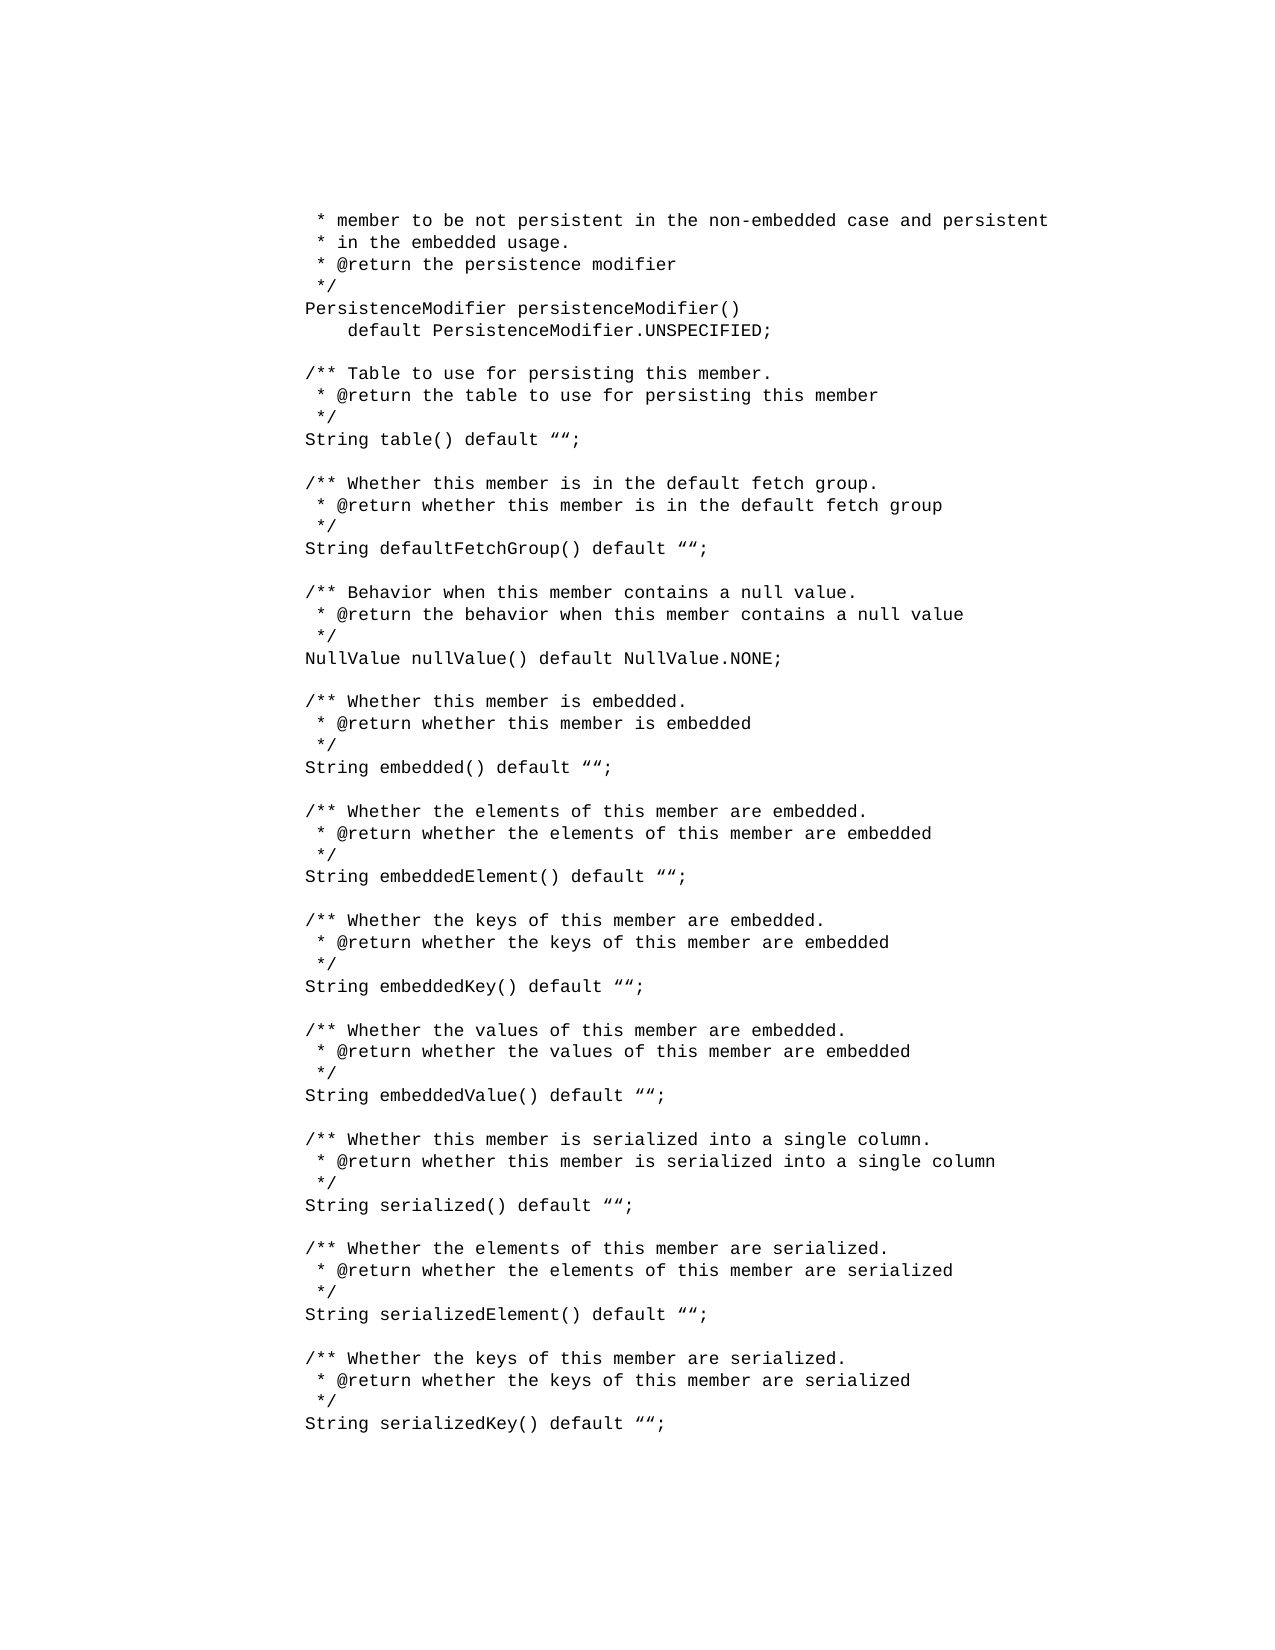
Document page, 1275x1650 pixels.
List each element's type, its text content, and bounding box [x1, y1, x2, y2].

text */ [262, 626, 1125, 647]
text PersistenceModifier persistenceModifier() [262, 297, 1125, 319]
text String serializedElement() default ““; [262, 1304, 1125, 1326]
text NullValue nullValue() default NullValue.NONE; [262, 647, 1125, 669]
text */ [262, 735, 1125, 757]
text * @return the table to use for persisting this member [262, 385, 1125, 407]
text /** Whether this member is serialized into a single column. [262, 1129, 1125, 1151]
text /** Behavior when this member contains a null value. [262, 582, 1125, 604]
text String embeddedValue() default ““; [262, 1085, 1125, 1107]
text /** Whether this member is embedded. [262, 691, 1125, 713]
text * @return whether the values of this member are embedded [262, 1041, 1125, 1063]
text */ [262, 1063, 1125, 1085]
text * @return whether the keys of this member are embedded [262, 932, 1125, 954]
text */ [262, 1391, 1125, 1413]
text * @return whether the keys of this member are serialized [262, 1369, 1125, 1391]
text String table() default ““; [262, 429, 1125, 451]
text */ [262, 954, 1125, 976]
text * @return the persistence modifier [262, 254, 1125, 276]
text /** Whether the elements of this member are embedded. [262, 801, 1125, 822]
text */ [262, 844, 1125, 866]
text String serializedKey() default ““; [262, 1413, 1125, 1435]
text /** Table to use for persisting this member. [262, 363, 1125, 385]
text * member to be not persistent in the non-embedded case and persistent [262, 210, 1125, 232]
text */ [262, 1282, 1125, 1304]
text * @return whether this member is embedded [262, 713, 1125, 735]
text */ [262, 516, 1125, 538]
text * @return the behavior when this member contains a null value [262, 604, 1125, 626]
text /** Whether the values of this member are embedded. [262, 1019, 1125, 1041]
text /** Whether the keys of this member are serialized. [262, 1347, 1125, 1369]
text * @return whether this member is serialized into a single column [262, 1151, 1125, 1172]
text String embeddedKey() default ““; [262, 976, 1125, 997]
text /** Whether the keys of this member are embedded. [262, 910, 1125, 932]
text * @return whether the elements of this member are embedded [262, 822, 1125, 844]
text * in the embedded usage. [262, 232, 1125, 254]
text */ [262, 276, 1125, 297]
text /** Whether the elements of this member are serialized. [262, 1238, 1125, 1260]
text /** Whether this member is in the default fetch group. [262, 472, 1125, 494]
text */ [262, 1172, 1125, 1194]
text */ [262, 407, 1125, 429]
text String embeddedElement() default ““; [262, 866, 1125, 888]
text default PersistenceModifier.UNSPECIFIED; [262, 319, 1125, 341]
text String defaultFetchGroup() default ““; [262, 538, 1125, 560]
text * @return whether the elements of this member are serialized [262, 1260, 1125, 1282]
text String embedded() default ““; [262, 757, 1125, 779]
text String serialized() default ““; [262, 1194, 1125, 1216]
text * @return whether this member is in the default fetch group [262, 494, 1125, 516]
